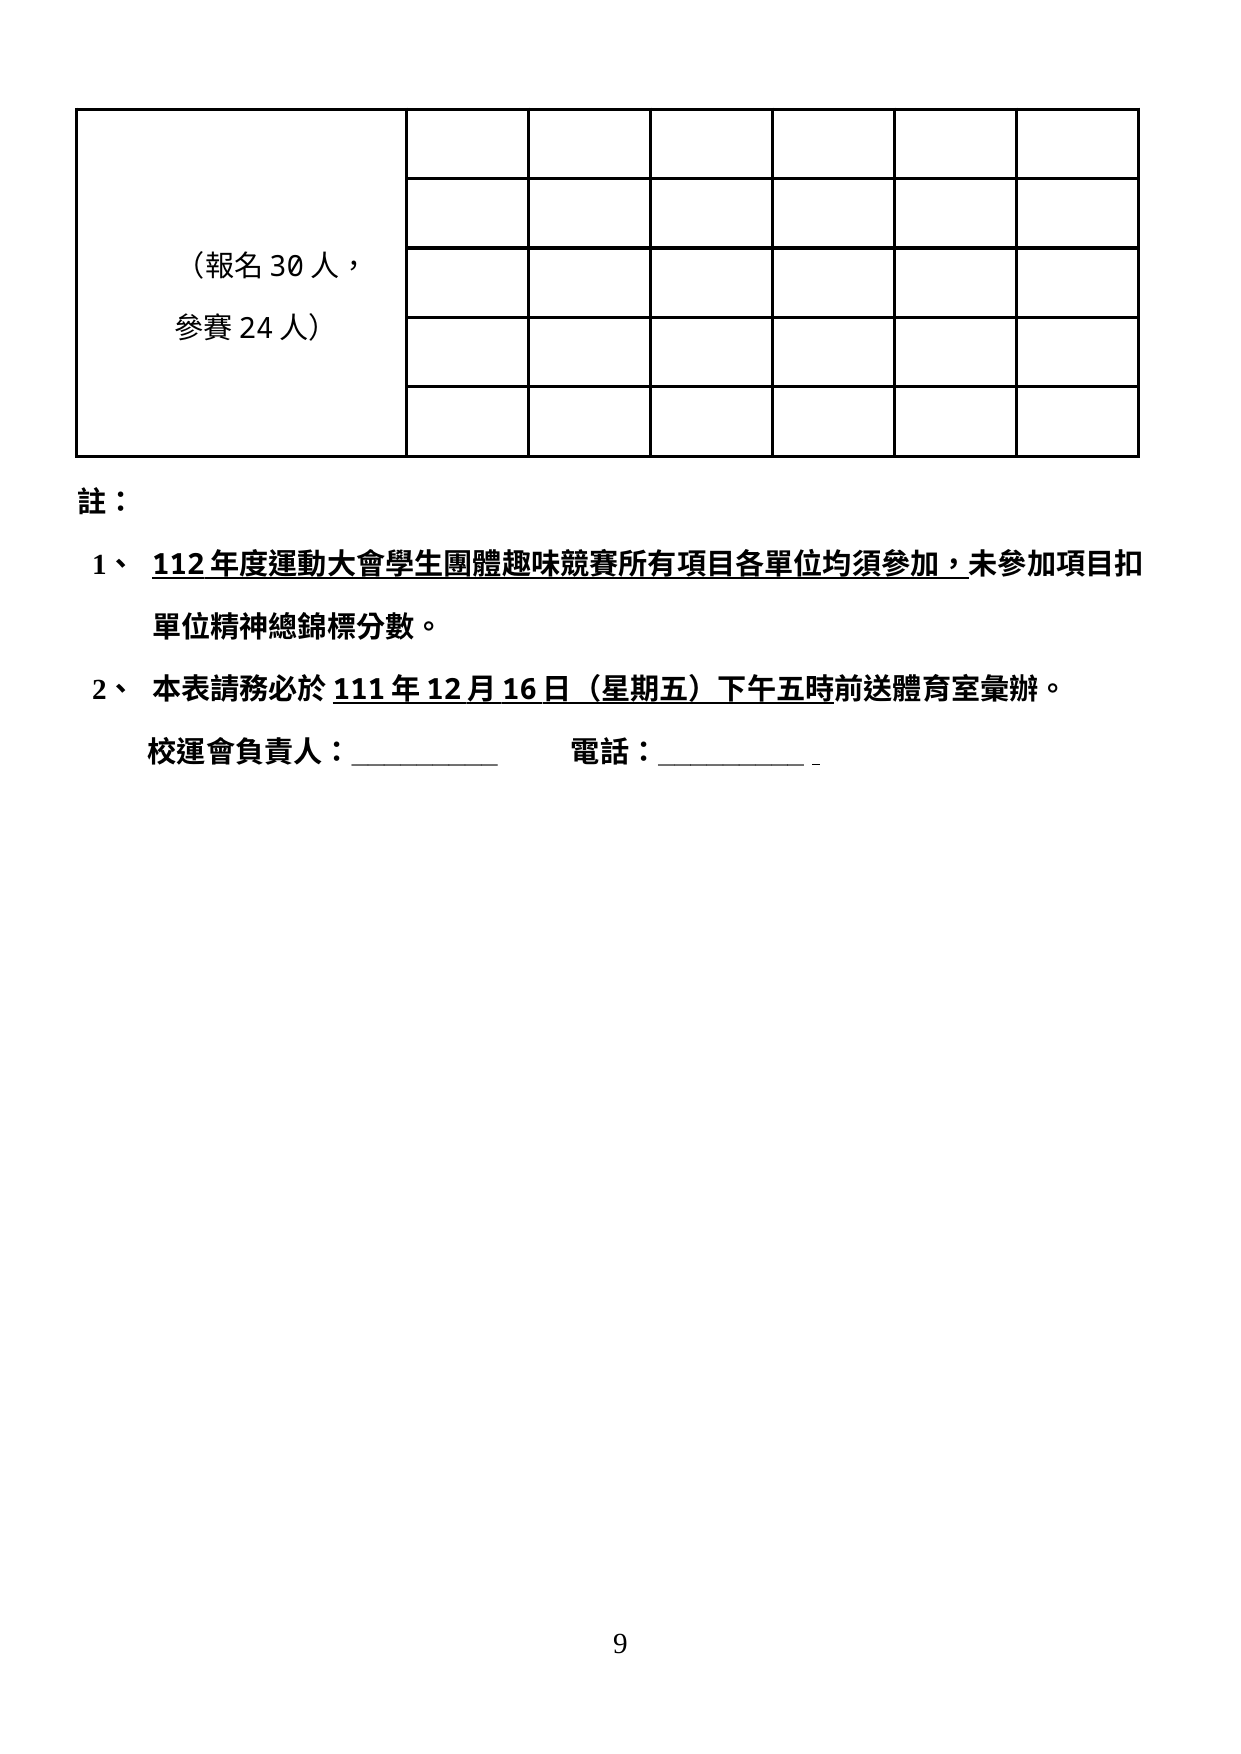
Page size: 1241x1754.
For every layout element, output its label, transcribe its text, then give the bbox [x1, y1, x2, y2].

list 本表請務必於111年12月16日（星期五）下午五時前送體育室彙辦。 [92, 645, 1163, 708]
table_cell [530, 180, 649, 246]
table_cell [896, 180, 1015, 246]
table_cell [1018, 319, 1137, 385]
table_cell [1018, 388, 1137, 454]
table_cell [408, 111, 527, 177]
table_cell [408, 180, 527, 246]
table_cell [774, 111, 893, 177]
table_cell [530, 250, 649, 316]
table_cell [652, 319, 771, 385]
table_cell [652, 180, 771, 246]
table_cell [652, 111, 771, 177]
table_cell [896, 388, 1015, 454]
table_cell [408, 319, 527, 385]
table_cell [408, 388, 527, 454]
table_cell [652, 388, 771, 454]
table_cell [774, 250, 893, 316]
table_cell [408, 250, 527, 316]
table_cell 迴轉壽司 （報名30人，參賽24人） [78, 111, 405, 454]
table_cell [774, 319, 893, 385]
table_cell [1018, 250, 1137, 316]
table_cell [774, 180, 893, 246]
table_cell [774, 388, 893, 454]
table_cell [652, 250, 771, 316]
table_cell [896, 111, 1015, 177]
list 112年度運動大會學生團體趣味競賽所有項目各單位均須參加，未參加項目扣單位精神總錦標分數。 [92, 520, 1163, 645]
table_cell [530, 319, 649, 385]
table_cell [530, 111, 649, 177]
table_cell [530, 388, 649, 454]
text 註： [77, 458, 1163, 520]
text 校運會負責人：_________ 電話：_________ [77, 708, 1163, 770]
table_cell [1018, 180, 1137, 246]
table_cell [896, 250, 1015, 316]
table_cell [1018, 111, 1137, 177]
table_cell [896, 319, 1015, 385]
